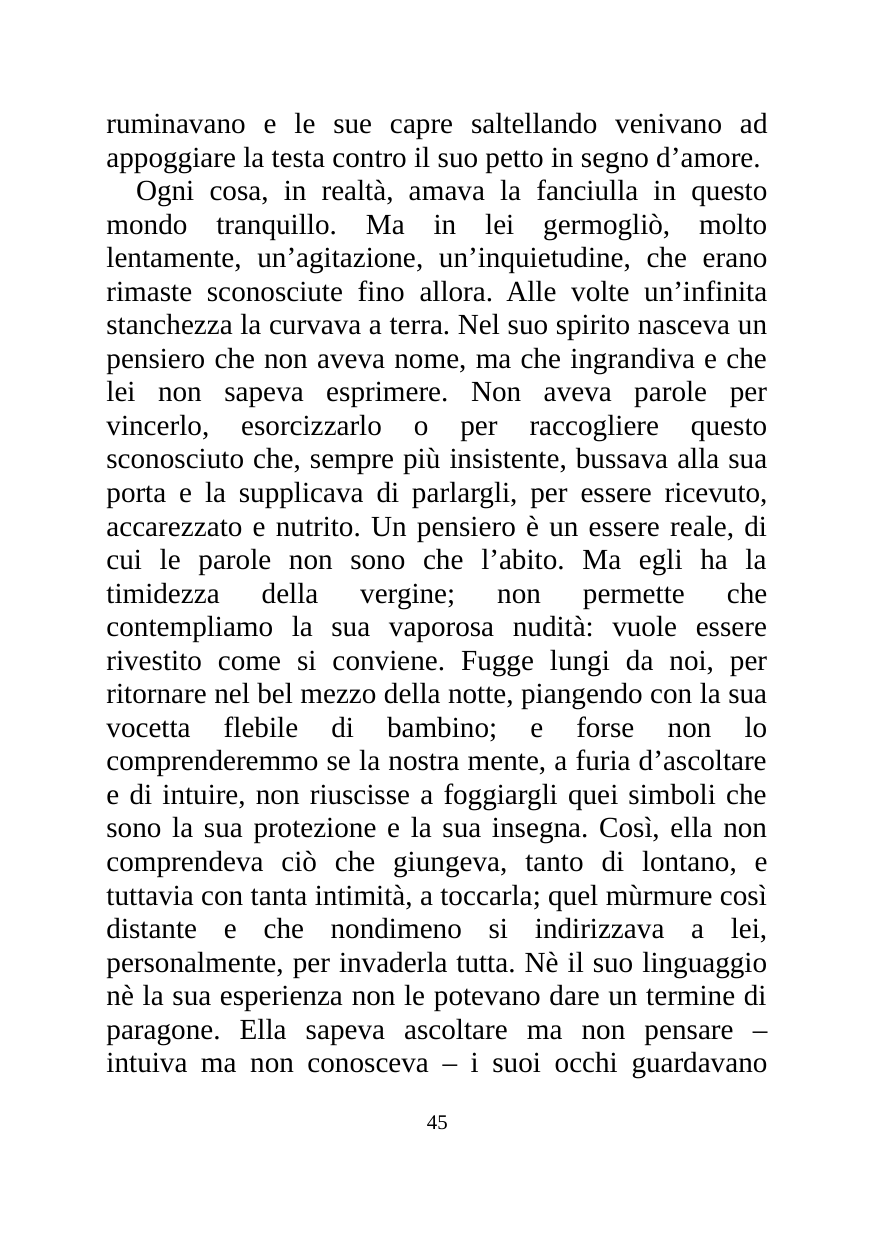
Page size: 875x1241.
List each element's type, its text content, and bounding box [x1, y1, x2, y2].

text ruminavano e le sue capre saltellando venivano ad appoggiare la testa contro il suo petto in segno d’amore. [106, 106, 768, 173]
text Ogni cosa, in realtà, amava la fanciulla in questo mondo tranquillo. Ma in lei germogliò, molto lentamente, un’agitazione, un’inquietudine, che erano rimaste sconosciute fino allora. Alle volte un’infinita stanchezza la curvava a terra. Nel suo spirito nasceva un pensiero che non aveva nome, ma che ingrandiva e che lei non sapeva esprimere. Non aveva parole per vincerlo, esorcizzarlo o per raccogliere questo sconosciuto che, sempre più insistente, bussava alla sua porta e la supplicava di parlargli, per essere ricevuto, accarezzato e nutrito. Un pensiero è un essere reale, di cui le parole non sono che l’abito. Ma egli ha la timidezza della vergine; non permette che contempliamo la sua vaporosa nudità: vuole essere rivestito come si conviene. Fugge lungi da noi, per ritornare nel bel mezzo della notte, piangendo con la sua vocetta flebile di bambino; e forse non lo comprenderemmo se la nostra mente, a furia d’ascoltare e di intuire, non riuscisse a foggiargli quei simboli che sono la sua protezione e la sua insegna. Così, ella non comprendeva ciò che giungeva, tanto di lontano, e tuttavia con tanta intimità, a toccarla; quel mùrmure così distante e che nondimeno si indirizzava a lei, personalmente, per invaderla tutta. Nè il suo linguaggio nè la sua esperienza non le potevano dare un termine di paragone. Ella sapeva ascoltare ma non pensare – intuiva ma non conosceva – i suoi occhi guardavano [106, 173, 768, 1079]
